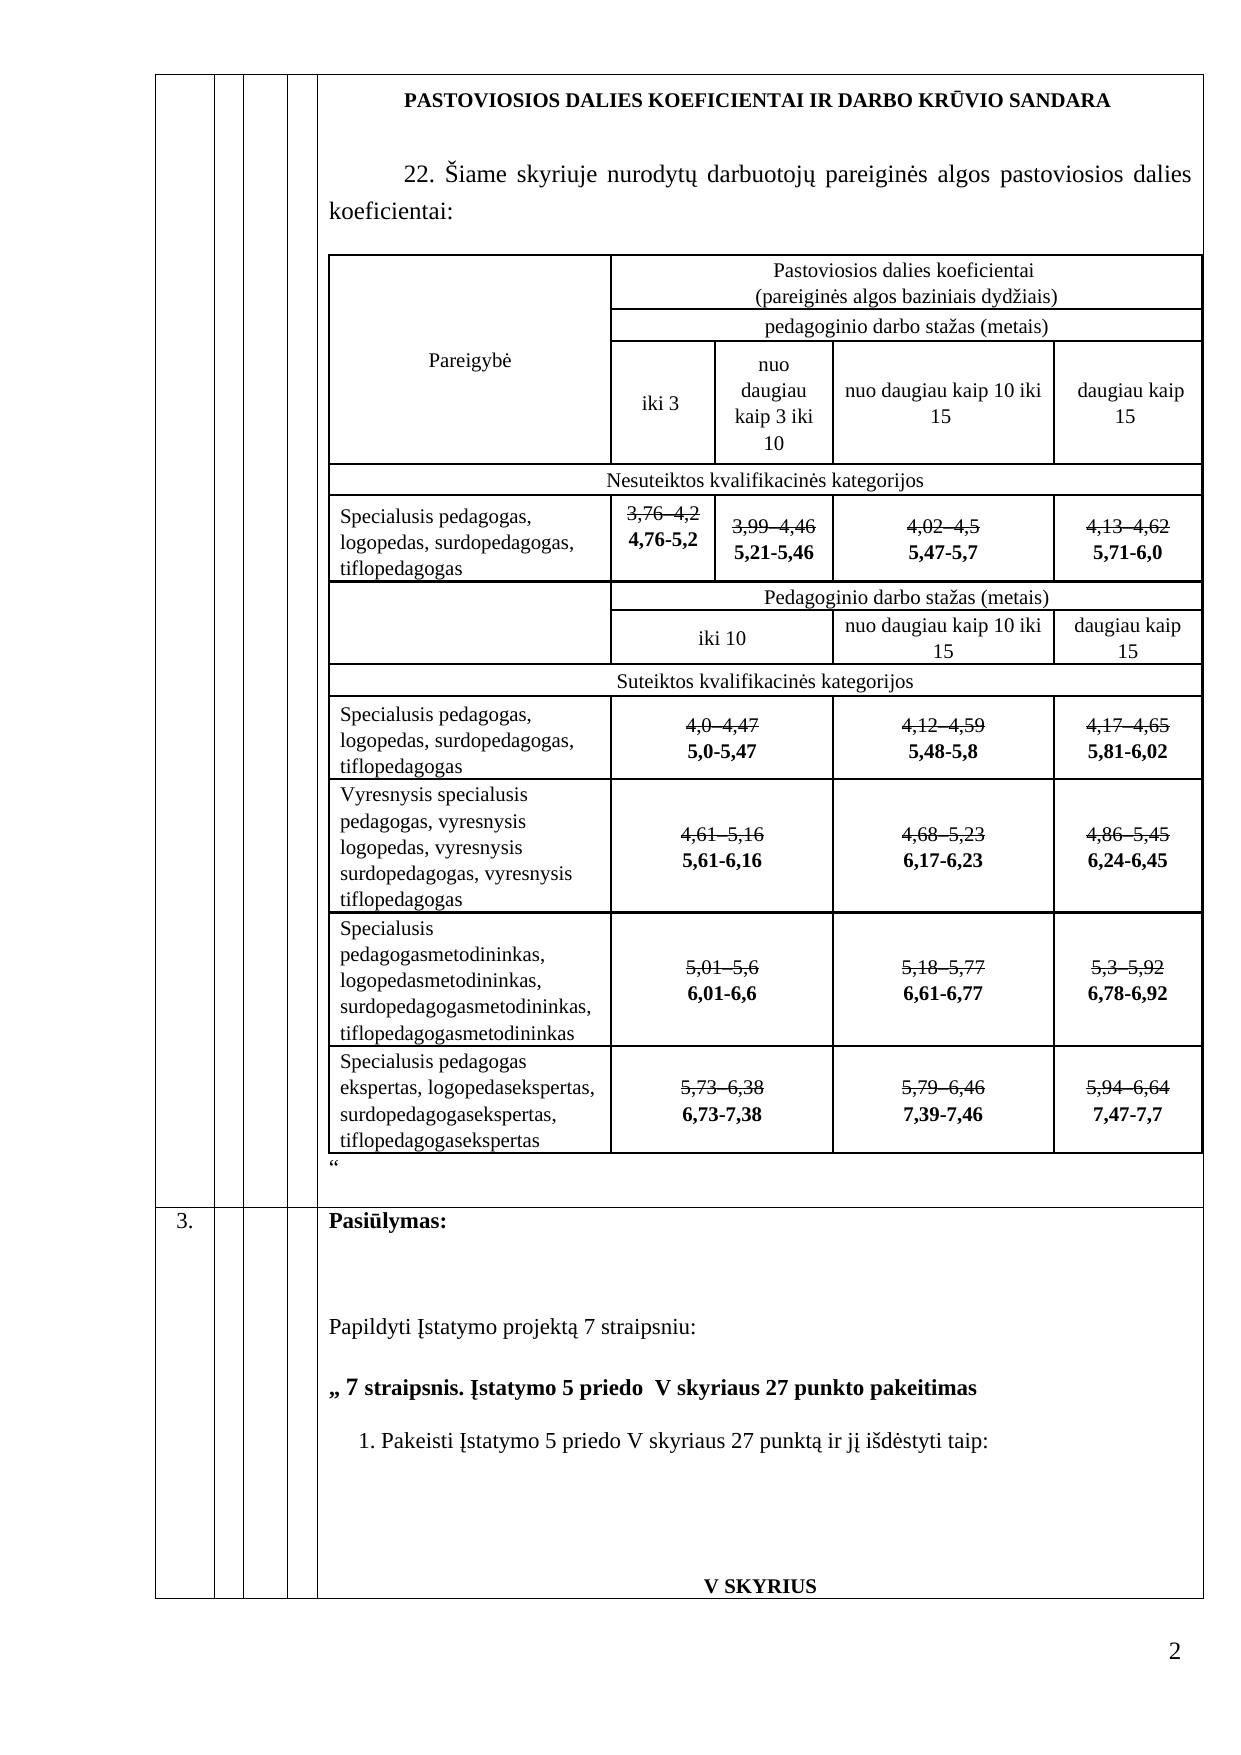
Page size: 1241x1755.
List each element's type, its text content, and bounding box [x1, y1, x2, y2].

table_cell Vyresnysis specialusis pedagogas, vyresnysis logopedas, vyresnysis surdopedagogas, vyresnysis tiflopedagogas [330, 780, 610, 911]
table_cell 5,73–6,38 6,73-7,38 [612, 1047, 832, 1152]
table_cell daugiau kaip 15 [1055, 342, 1201, 463]
table_cell 4,13–4,62 5,71-6,0 [1055, 496, 1201, 580]
table_cell 4,17–4,65 5,81-6,02 [1055, 697, 1201, 778]
table_cell 4,68–5,23 6,17-6,23 [834, 780, 1053, 911]
table_header Pastoviosios dalies koeficientai (pareiginės algos baziniais dydžiais) [612, 256, 1201, 308]
table_cell 4,12–4,59 5,48-5,8 [834, 697, 1053, 778]
table_cell daugiau kaip 15 [1055, 611, 1201, 663]
table_cell 5,18–5,77 6,61-6,77 [834, 914, 1053, 1045]
table_cell [288, 75, 317, 1207]
table_cell 4,86–5,45 6,24-6,45 [1055, 780, 1201, 911]
table_cell [244, 75, 287, 1207]
table_cell 5,94–6,64 7,47-7,7 [1055, 1047, 1201, 1152]
table_cell 4,02–4,5 5,47-5,7 [834, 496, 1053, 580]
table_cell iki 3 [612, 342, 714, 463]
table_cell nuo daugiau kaip 10 iki 15 [834, 342, 1053, 463]
table_cell 5,79–6,46 7,39-7,46 [834, 1047, 1053, 1152]
table_cell Specialusis pedagogas ekspertas, logopedasekspertas, surdopedagogasekspertas, tiflopedagogasekspertas [330, 1047, 610, 1152]
table_cell Specialusis pedagogas, logopedas, surdopedagogas, tiflopedagogas [330, 697, 610, 778]
table_cell Suteiktos kvalifikacinės kategorijos [330, 665, 1201, 694]
table_cell PASTOVIOSIOS DALIES KOEFICIENTAI IR DARBO KRŪVIO SANDARA 22. Šiame skyriuje nurodytų darbuotojų pareiginės algos pastoviosios dalies koeficientai: “ [318, 75, 1203, 1207]
table_cell [244, 1208, 287, 1598]
table_cell Pedagoginio darbo stažas (metais) [612, 583, 1201, 609]
table_cell nuo daugiau kaip 3 iki 10 [716, 342, 832, 463]
table_cell 3,99–4,46 5,21-5,46 [716, 496, 832, 580]
table_cell Specialusis pedagogasmetodininkas, logopedasmetodininkas, surdopedagogasmetodininkas, tiflopedagogasmetodininkas [330, 914, 610, 1045]
table_cell 3,76–4,2 4,76-5,2 [612, 496, 714, 580]
table_cell Specialusis pedagogas, logopedas, surdopedagogas, tiflopedagogas [330, 496, 610, 580]
table_cell [288, 1208, 317, 1598]
table_cell [215, 75, 243, 1207]
table_cell 5,3–5,92 6,78-6,92 [1055, 914, 1201, 1045]
table_cell pedagoginio darbo stažas (metais) [612, 310, 1201, 339]
table_header Pareigybė [330, 256, 610, 463]
table_cell nuo daugiau kaip 10 iki 15 [834, 611, 1053, 663]
table_cell 5,01–5,6 6,01-6,6 [612, 914, 832, 1045]
table_cell [330, 583, 610, 663]
table_cell Pasiūlymas: Papildyti Įstatymo projektą 7 straipsniu: „ 7 straipsnis. Įstatymo 5 priedo V skyriaus 27 punkto pakeitimas 1. Pakeisti Įstatymo 5 priedo V skyriaus 27 punktą ir jį išdėstyti taip: V SKYRIUS [318, 1208, 1203, 1598]
table_cell [215, 1208, 243, 1598]
table_cell [156, 75, 214, 1207]
table_cell iki 10 [612, 611, 832, 663]
table_cell 4,61–5,16 5,61-6,16 [612, 780, 832, 911]
table_cell 3. [156, 1208, 214, 1598]
table_cell 4,0–4,47 5,0-5,47 [612, 697, 832, 778]
table_cell Nesuteiktos kvalifikacinės kategorijos [330, 465, 1201, 494]
